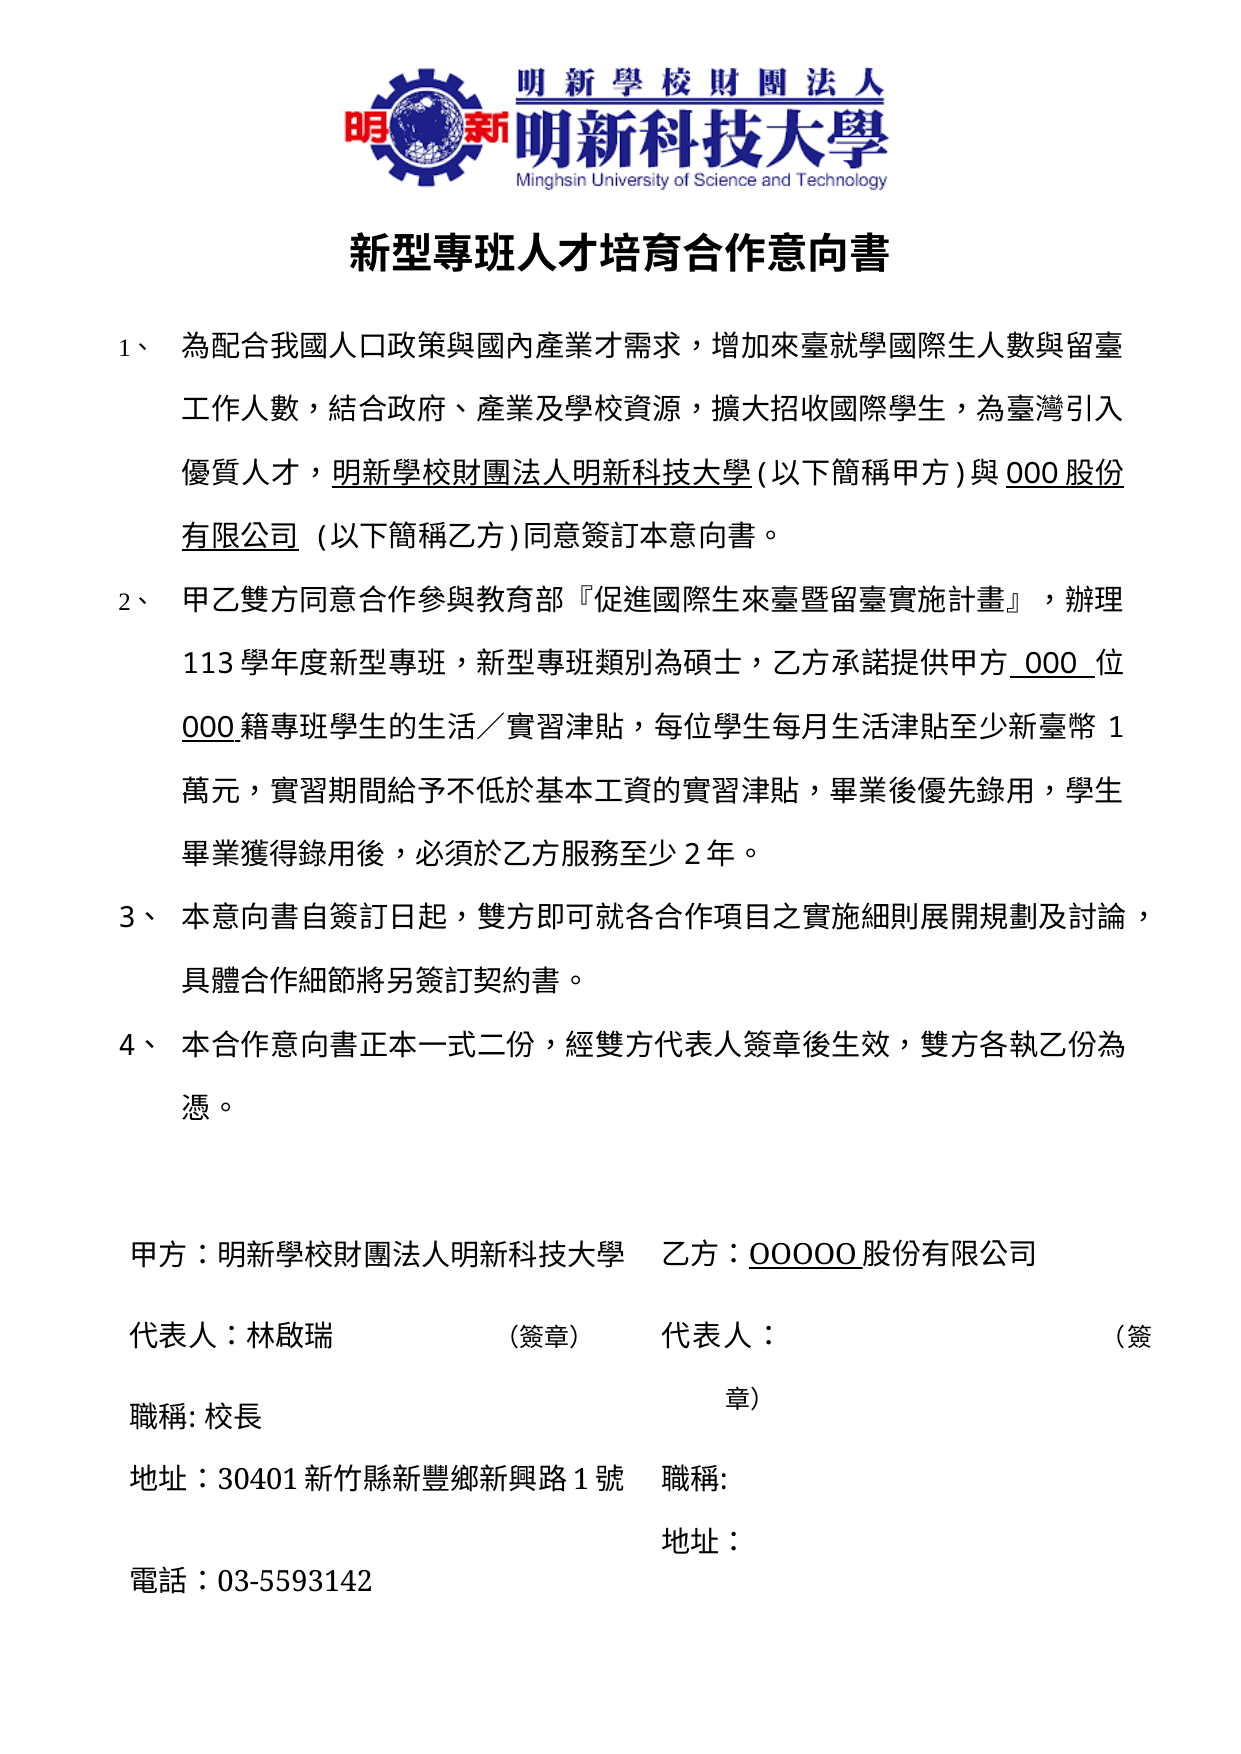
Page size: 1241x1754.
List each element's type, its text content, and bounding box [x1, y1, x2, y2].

table_header 乙方：OOOOO股份有限公司 代表人： （簽章） 職稱: 地址： [639, 1211, 1163, 1623]
list 為配合我國人口政策與國內產業才需求，增加來臺就學國際生人數與留臺工作人數，結合政府、產業及學校資源，擴大招收國際學生，為臺灣引入優質人才，明新學校財團法人明新科技大學(以下簡稱甲方)與OOO股份有限公司 (以下簡稱乙方)同意簽訂本意向書。 [118, 322, 1124, 555]
list 本意向書自簽訂日起，雙方即可就各合作項目之實施細則展開規劃及討論，具體合作細節將另簽訂契約書。 [118, 894, 1129, 1000]
table_header 甲方：明新學校財團法人明新科技大學 代表人：林啟瑞 （簽章） 職稱: 校長 地址：30401新竹縣新豐鄉新興路1號 電話：03-5593142 [115, 1211, 639, 1623]
list 甲乙雙方同意合作參與教育部『促進國際生來臺暨留臺實施計畫』，辦理113學年度新型專班，新型專班類別為碩士，乙方承諾提供甲方 OOO 位 OOO籍專班學生的生活／實習津貼，每位學生每月生活津貼至少新臺幣1萬元，實習期間給予不低於基本工資的實習津貼，畢業後優先錄用，學生畢業獲得錄用後，必須於乙方服務至少2年。 [118, 576, 1124, 873]
list 本合作意向書正本一式二份，經雙方代表人簽章後生效，雙方各執乙份為憑。 [118, 1021, 1129, 1127]
text 新型專班人才培育合作意向書 [118, 209, 1122, 271]
